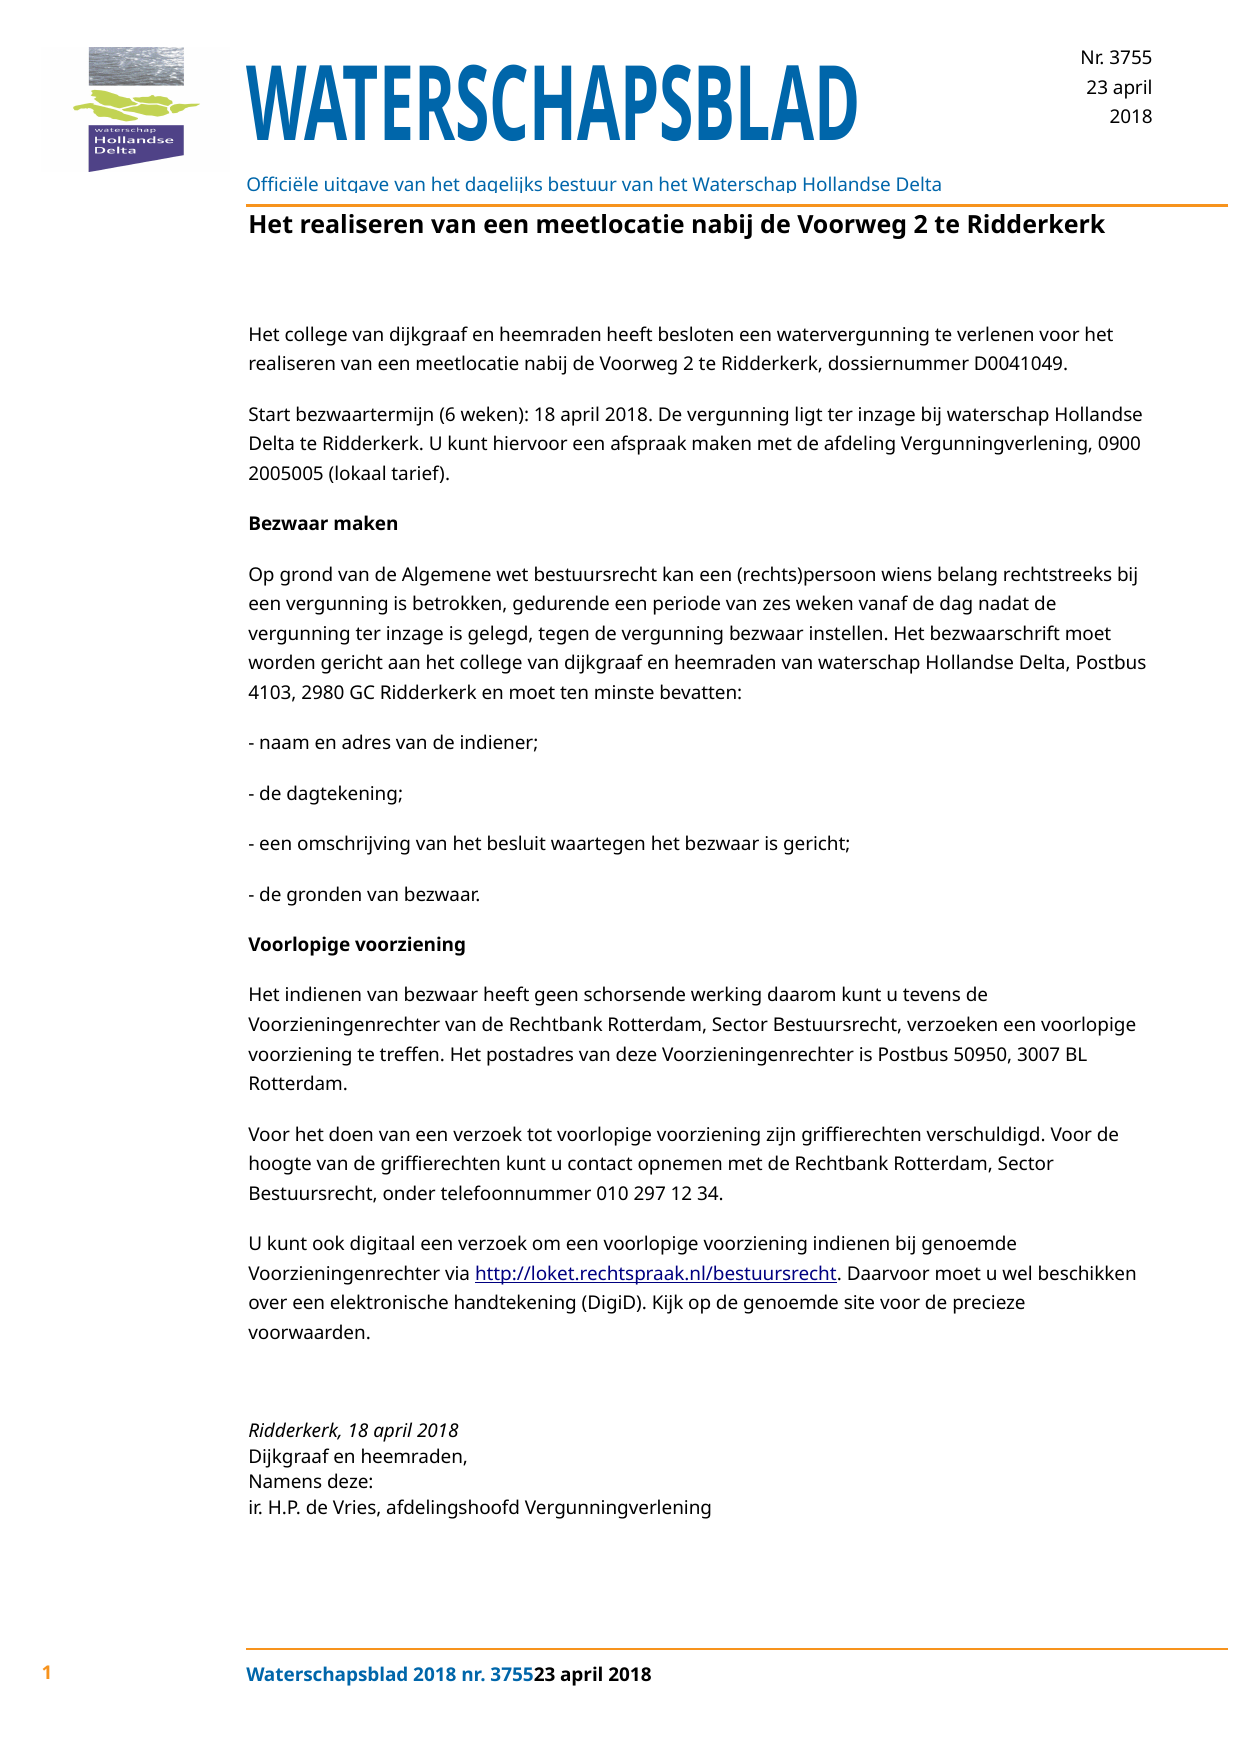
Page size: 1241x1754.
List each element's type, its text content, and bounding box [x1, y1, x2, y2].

text Het realiseren van een meetlocatie nabij de Voorweg 2 te Ridderkerk [248, 207, 1152, 241]
text Op grond van de Algemene wet bestuursrecht kan een (rechts)persoon wiens belang rechtstreeks bij een vergunning is betrokken, gedurende een periode van zes weken vanaf de dag nadat de vergunning ter inzage is gelegd, tegen de vergunning bezwaar instellen. Het bezwaarschrift moet worden gericht aan het college van dijkgraaf en heemraden van waterschap Hollandse Delta, Postbus 4103, 2980 GC Ridderkerk en moet ten minste bevatten: [248, 561, 1152, 705]
text Start bezwaartermijn (6 weken): 18 april 2018. De vergunning ligt ter inzage bij waterschap Hollandse Delta te Ridderkerk. U kunt hiervoor een afspraak maken met de afdeling Vergunningverlening, 0900 2005005 (lokaal tarief). [248, 401, 1152, 486]
text Voorlopige voorziening [248, 931, 1152, 957]
text U kunt ook digitaal een verzoek om een voorlopige voorziening indienen bij genoemde Voorzieningenrechter via http://loket.rechtspraak.nl/bestuursrecht. Daarvoor moet u wel beschikken over een elektronische handtekening (DigiD). Kijk op de genoemde site voor de precieze voorwaarden. [248, 1230, 1152, 1345]
text Namens deze: [248, 1469, 1152, 1494]
text - de gronden van bezwaar. [248, 881, 1152, 906]
text Voor het doen van een verzoek tot voorlopige voorziening zijn griffierechten verschuldigd. Voor de hoogte van de griffierechten kunt u contact opnemen met de Rechtbank Rotterdam, Sector Bestuursrecht, onder telefoonnummer 010 297 12 34. [248, 1121, 1152, 1206]
text - naam en adres van de indiener; [248, 729, 1152, 755]
text Het college van dijkgraaf en heemraden heeft besloten een watervergunning te verlenen voor het realiseren van een meetlocatie nabij de Voorweg 2 te Ridderkerk, dossiernummer D0041049. [248, 321, 1152, 376]
picture [41, 47, 231, 172]
text - de dagtekening; [248, 780, 1152, 806]
text Bezwaar maken [248, 510, 1152, 536]
text ir. H.P. de Vries, afdelingshoofd Vergunningverlening [248, 1494, 1152, 1520]
text Het indienen van bezwaar heeft geen schorsende werking daarom kunt u tevens de Voorzieningenrechter van de Rechtbank Rotterdam, Sector Bestuursrecht, verzoeken een voorlopige voorziening te treffen. Het postadres van deze Voorzieningenrechter is Postbus 50950, 3007 BL Rotterdam. [248, 982, 1152, 1096]
text - een omschrijving van het besluit waartegen het bezwaar is gericht; [248, 830, 1152, 856]
text Dijkgraaf en heemraden, [248, 1443, 1152, 1469]
text Ridderkerk, 18 april 2018 [248, 1417, 1152, 1443]
